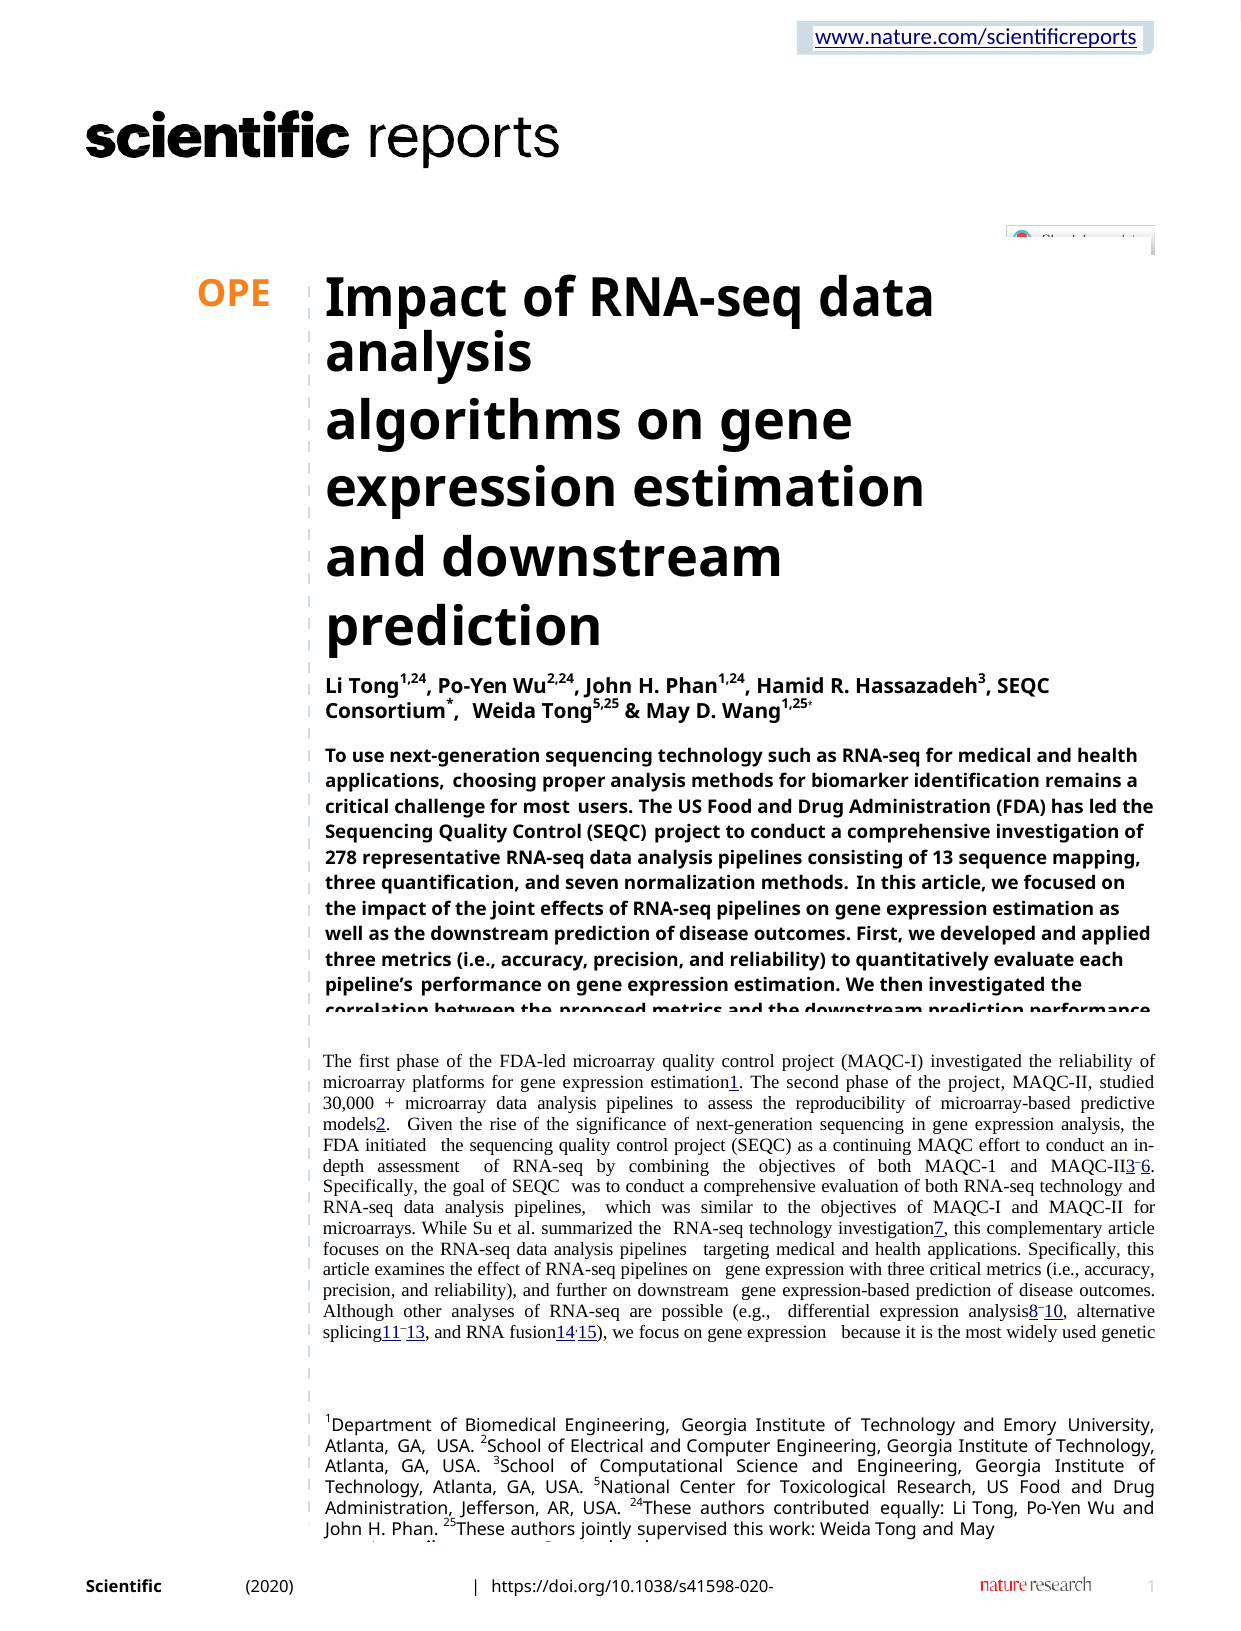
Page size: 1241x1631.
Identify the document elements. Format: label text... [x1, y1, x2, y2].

text Scientific Reports | [86, 1577, 221, 1598]
text | https://doi.org/10.1038/s41598-020-74567-y [471, 1577, 786, 1598]
text algorithms on gene expression estimation and downstream prediction [325, 384, 1040, 661]
text Impact of RNA‑seq data analysis [325, 273, 1156, 383]
text OPEN [196, 274, 297, 316]
text The first phase of the FDA-led microarray quality control project (MAQC-I) investigated the reliability of microarray platforms for gene expression estimation1. The second phase of the project, MAQC-II, studied 30,000 + microarray data analysis pipelines to assess the reproducibility of microarray-based predictive models2. Given the rise of the significance of next-generation sequencing in gene expression analysis, the FDA initiated the sequencing quality control project (SEQC) as a continuing MAQC effort to conduct an in-depth assessment of RNA-seq by combining the objectives of both MAQC-1 and MAQC-II3–6. Specifically, the goal of SEQC was to conduct a comprehensive evaluation of both RNA-seq technology and RNA-seq data analysis pipelines, which was similar to the objectives of MAQC-I and MAQC-II for microarrays. While Su et al. summarized the RNA-seq technology investigation7, this complementary article focuses on the RNA-seq data analysis pipelines targeting medical and health applications. Specifically, this article examines the effect of RNA-seq pipelines on gene expression with three critical metrics (i.e., accuracy, precision, and reliability), and further on downstream gene expression-based prediction of disease outcomes. Although other analyses of RNA-seq are possible (e.g., differential expression analysis8–10, alternative splicing11–13, and RNA fusion14,15), we focus on gene expression because it is the most widely used genetic variations in biomedical and health applications. [323, 1051, 1155, 1345]
text 1Department of Biomedical Engineering, Georgia Institute of Technology and Emory University, Atlanta, GA, USA. 2School of Electrical and Computer Engineering, Georgia Institute of Technology, Atlanta, GA, USA. 3School of Computational Science and Engineering, Georgia Institute of Technology, Atlanta, GA, USA. 5National Center for Toxicological Research, US Food and Drug Administration, Jefferson, AR, USA. 24These authors contributed equally: Li Tong, Po-Yen Wu and John H. Phan. 25These authors jointly supervised this work: Weida Tong and May [325, 1414, 1155, 1539]
text 1 [1146, 1577, 1156, 1596]
text (2020) 10:17925 [245, 1577, 355, 1598]
text Li Tong1,24, Po‑Yen Wu2,24, John H. Phan1,24, Hamid R. Hassazadeh3, SEQC Consortium*, Weida Tong5,25 & May D. Wang1,25* [325, 673, 1101, 723]
text www.nature.com/scientificreports [815, 26, 1143, 49]
text To use next‑generation sequencing technology such as RNA‑seq for medical and health applications, choosing proper analysis methods for biomarker identification remains a critical challenge for most users. The US Food and Drug Administration (FDA) has led the Sequencing Quality Control (SEQC) project to conduct a comprehensive investigation of 278 representative RNA‑seq data analysis pipelines consisting of 13 sequence mapping, three quantification, and seven normalization methods. In this article, we focused on the impact of the joint effects of RNA‑seq pipelines on gene expression estimation as well as the downstream prediction of disease outcomes. First, we developed and applied three metrics (i.e., accuracy, precision, and reliability) to quantitatively evaluate each pipeline’s performance on gene expression estimation. We then investigated the correlation between the proposed metrics and the downstream prediction performance using two real‑world cancer datasets (i.e., SEQC neuroblastoma dataset and the NIH/NCI TCGA lung adenocarcinoma dataset). We found that RNA‑seq pipeline components jointly and significantly impacted the accuracy of gene expression estimation, and its impact was extended to the downstream prediction of these cancer outcomes. [325, 742, 1154, 1012]
